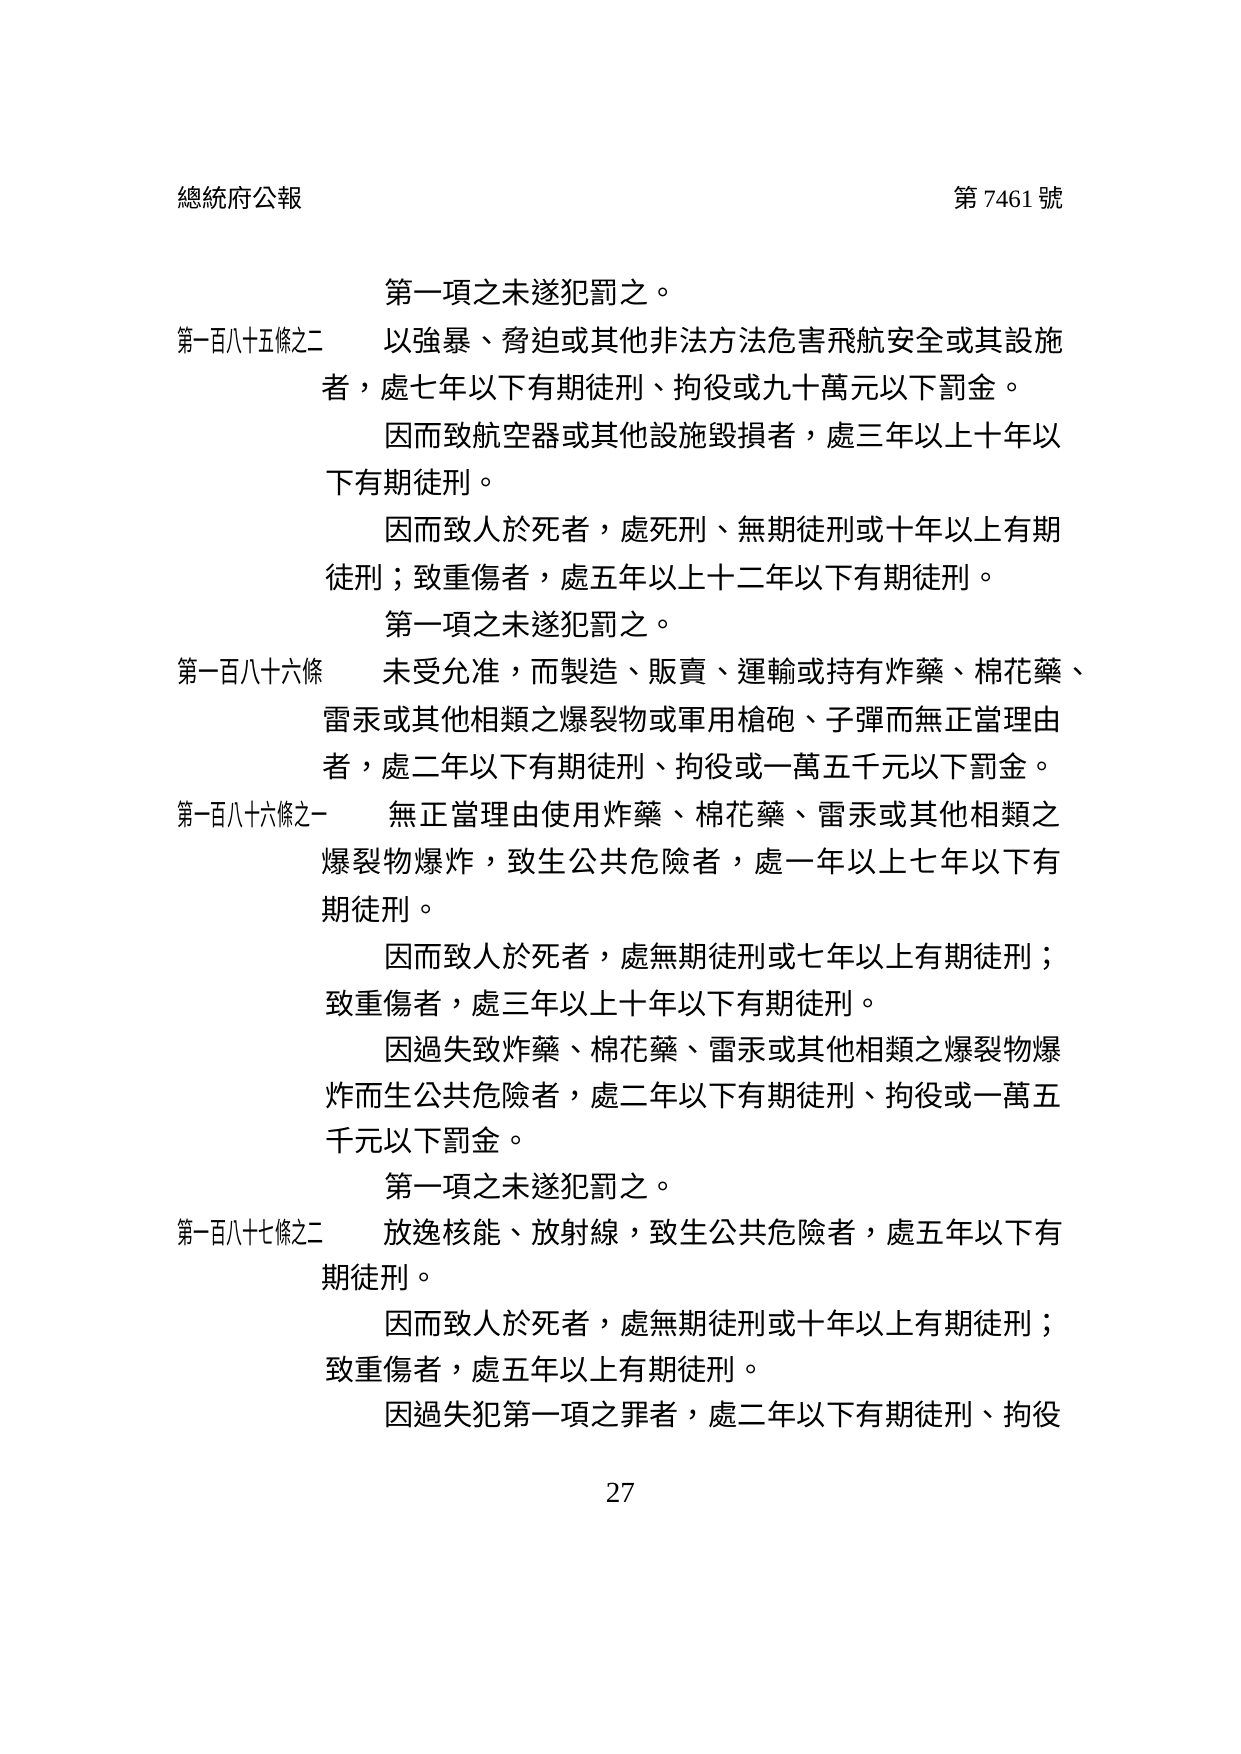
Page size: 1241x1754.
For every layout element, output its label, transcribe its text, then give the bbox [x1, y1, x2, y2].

text 第一項之未遂犯罰之。 [325, 598, 1063, 645]
text 因過失犯第一項之罪者，處二年以下有期徒刑、拘役 [325, 1389, 1063, 1435]
text 因而致航空器或其他設施毀損者，處三年以上十年以下有期徒刑。 [325, 408, 1063, 503]
text 因過失致炸藥、棉花藥、雷汞或其他相類之爆裂物爆炸而生公共危險者，處二年以下有期徒刑、拘役或一萬五千元以下罰金。 [325, 1024, 1063, 1161]
text 第一百八十五條之二 以強暴、脅迫或其他非法方法危害飛航安全或其設施者，處七年以下有期徒刑、拘役或九十萬元以下罰金。 [177, 313, 1063, 408]
text 第一百八十七條之二 放逸核能、放射線，致生公共危險者，處五年以下有期徒刑。 [177, 1207, 1063, 1298]
text 因而致人於死者，處無期徒刑或七年以上有期徒刑；致重傷者，處三年以上十年以下有期徒刑。 [325, 929, 1063, 1024]
text 第一百八十六條之一 無正當理由使用炸藥、棉花藥、雷汞或其他相類之爆裂物爆炸，致生公共危險者，處一年以上七年以下有期徒刑。 [177, 787, 1063, 929]
text 因而致人於死者，處無期徒刑或十年以上有期徒刑；致重傷者，處五年以上有期徒刑。 [325, 1298, 1063, 1389]
text 第一項之未遂犯罰之。 [325, 266, 1063, 313]
text 因而致人於死者，處死刑、無期徒刑或十年以上有期徒刑；致重傷者，處五年以上十二年以下有期徒刑。 [325, 503, 1063, 598]
text 第一百八十六條 未受允准，而製造、販賣、運輸或持有炸藥、棉花藥、雷汞或其他相類之爆裂物或軍用槍砲、子彈而無正當理由者，處二年以下有期徒刑、拘役或一萬五千元以下罰金。 [177, 645, 1063, 787]
text 第一項之未遂犯罰之。 [325, 1161, 1063, 1207]
